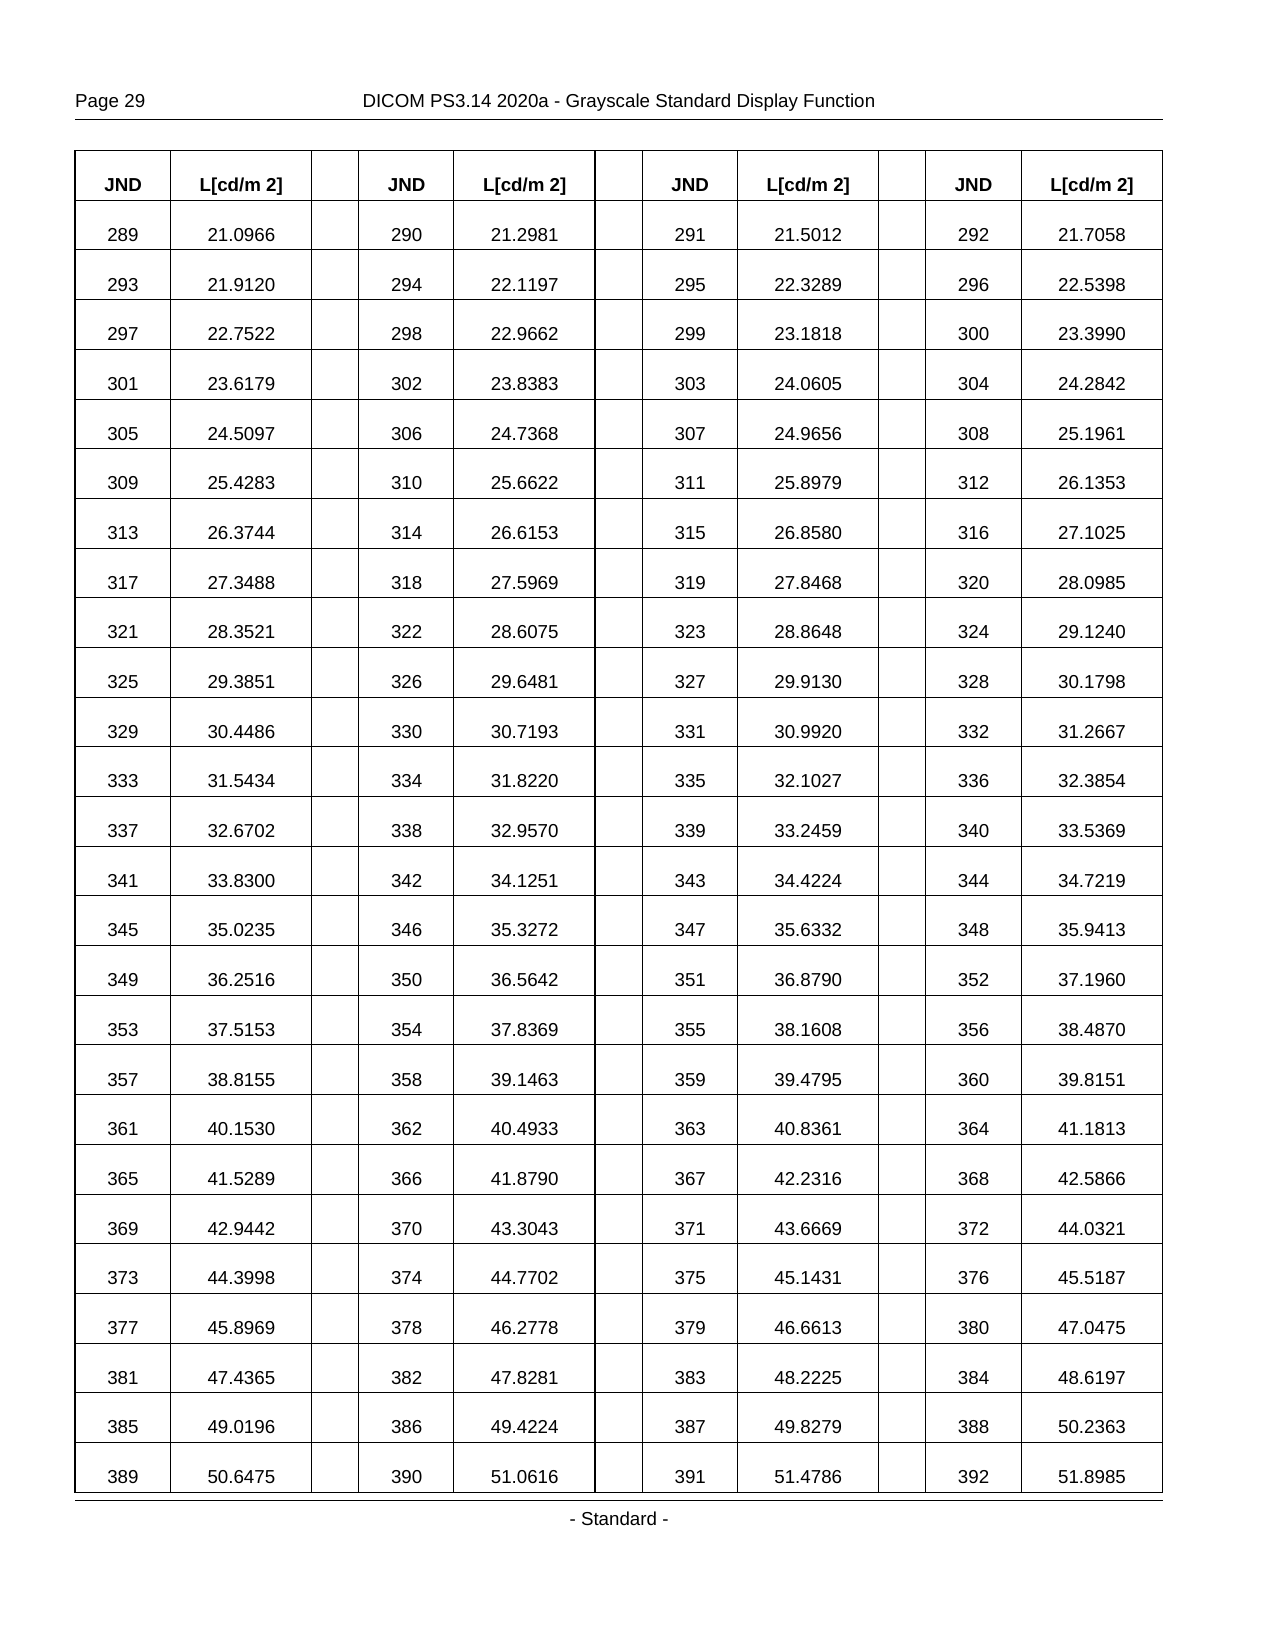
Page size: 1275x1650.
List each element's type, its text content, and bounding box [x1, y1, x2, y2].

table_cell [596, 1095, 642, 1144]
table_cell 387 [643, 1393, 737, 1442]
table_cell 306 [359, 400, 453, 448]
table_cell 380 [926, 1294, 1021, 1342]
table_cell 290 [359, 201, 453, 249]
table_cell [596, 648, 642, 697]
table_cell 390 [359, 1443, 453, 1492]
table_cell [312, 747, 358, 796]
table_cell 22.9662 [454, 300, 594, 349]
table_cell [312, 648, 358, 697]
table_cell 312 [926, 449, 1021, 498]
table_cell 28.8648 [738, 598, 878, 647]
table_cell 311 [643, 449, 737, 498]
table_cell 388 [926, 1393, 1021, 1442]
table_cell 374 [359, 1244, 453, 1293]
table_cell 31.2667 [1022, 698, 1162, 746]
table_cell 340 [926, 797, 1021, 846]
table_header [312, 151, 358, 200]
table_cell 319 [643, 549, 737, 597]
table_cell 345 [76, 896, 170, 945]
table_cell 360 [926, 1045, 1021, 1094]
table_cell 34.1251 [454, 847, 594, 895]
table_cell [312, 1294, 358, 1342]
table_cell 334 [359, 747, 453, 796]
table_cell [879, 1294, 925, 1342]
table_cell 42.5866 [1022, 1145, 1162, 1193]
table_cell [879, 300, 925, 349]
table_cell 309 [76, 449, 170, 498]
table_cell 42.9442 [171, 1195, 311, 1243]
table_cell 35.9413 [1022, 896, 1162, 945]
table_cell 365 [76, 1145, 170, 1193]
table_cell 316 [926, 499, 1021, 547]
table_header [879, 151, 925, 200]
table_cell 378 [359, 1294, 453, 1342]
table_cell 335 [643, 747, 737, 796]
table_cell [879, 1244, 925, 1293]
table_cell [312, 1145, 358, 1193]
table_header [596, 151, 642, 200]
table_cell 296 [926, 250, 1021, 299]
table_cell 342 [359, 847, 453, 895]
table_cell 338 [359, 797, 453, 846]
table_cell [879, 847, 925, 895]
table_cell [312, 201, 358, 249]
table_cell 21.2981 [454, 201, 594, 249]
table_cell 324 [926, 598, 1021, 647]
table_cell 386 [359, 1393, 453, 1442]
table_cell [312, 300, 358, 349]
table_cell [596, 1244, 642, 1293]
table_cell 368 [926, 1145, 1021, 1193]
table_cell [879, 350, 925, 398]
table_cell 341 [76, 847, 170, 895]
table_cell 326 [359, 648, 453, 697]
table_cell [879, 400, 925, 448]
table_cell [596, 300, 642, 349]
table_cell [596, 400, 642, 448]
table_cell [879, 648, 925, 697]
table_cell 39.8151 [1022, 1045, 1162, 1094]
table_cell 29.9130 [738, 648, 878, 697]
table_cell [879, 797, 925, 846]
table_cell 22.7522 [171, 300, 311, 349]
table_cell 36.2516 [171, 946, 311, 995]
table_cell [596, 1145, 642, 1193]
table_cell [596, 499, 642, 547]
table_header L[cd/m 2] [454, 151, 594, 200]
table_cell 348 [926, 896, 1021, 945]
table_cell [596, 598, 642, 647]
table_cell [596, 449, 642, 498]
table_cell 297 [76, 300, 170, 349]
table_cell 359 [643, 1045, 737, 1094]
table_cell [879, 549, 925, 597]
table_cell [312, 250, 358, 299]
table_header JND [359, 151, 453, 200]
table_cell 294 [359, 250, 453, 299]
table_cell 353 [76, 996, 170, 1044]
table_cell 21.9120 [171, 250, 311, 299]
table_cell 351 [643, 946, 737, 995]
table_cell 39.4795 [738, 1045, 878, 1094]
table_cell 34.4224 [738, 847, 878, 895]
table_cell 23.1818 [738, 300, 878, 349]
table_cell 367 [643, 1145, 737, 1193]
table_cell [596, 847, 642, 895]
table_cell [596, 946, 642, 995]
table_cell 327 [643, 648, 737, 697]
table_cell [596, 1443, 642, 1492]
table_cell 27.5969 [454, 549, 594, 597]
table_cell 343 [643, 847, 737, 895]
table_cell 369 [76, 1195, 170, 1243]
table_cell 43.3043 [454, 1195, 594, 1243]
table_cell 307 [643, 400, 737, 448]
table_cell 382 [359, 1344, 453, 1392]
table_cell 33.5369 [1022, 797, 1162, 846]
table_cell [596, 1393, 642, 1442]
table_cell [879, 449, 925, 498]
table_cell 25.6622 [454, 449, 594, 498]
table_cell 21.7058 [1022, 201, 1162, 249]
table_cell 40.8361 [738, 1095, 878, 1144]
table_cell 31.8220 [454, 747, 594, 796]
table_cell 333 [76, 747, 170, 796]
table_cell 377 [76, 1294, 170, 1342]
table_cell 49.0196 [171, 1393, 311, 1442]
table_cell 22.1197 [454, 250, 594, 299]
table_cell 32.3854 [1022, 747, 1162, 796]
table_cell [879, 1195, 925, 1243]
table_cell 28.6075 [454, 598, 594, 647]
table_cell 40.1530 [171, 1095, 311, 1144]
table_cell 38.8155 [171, 1045, 311, 1094]
table_cell [312, 996, 358, 1044]
table_cell 308 [926, 400, 1021, 448]
table_cell [312, 549, 358, 597]
table_cell 389 [76, 1443, 170, 1492]
table_cell 22.3289 [738, 250, 878, 299]
table_cell 363 [643, 1095, 737, 1144]
table_cell 383 [643, 1344, 737, 1392]
table_cell 385 [76, 1393, 170, 1442]
table_cell [596, 1294, 642, 1342]
table_cell 362 [359, 1095, 453, 1144]
table_cell 45.8969 [171, 1294, 311, 1342]
table_cell 46.6613 [738, 1294, 878, 1342]
table_cell 329 [76, 698, 170, 746]
table_cell 366 [359, 1145, 453, 1193]
table_cell 291 [643, 201, 737, 249]
table_cell 26.8580 [738, 499, 878, 547]
table_cell 320 [926, 549, 1021, 597]
table_cell [879, 698, 925, 746]
table_cell 44.3998 [171, 1244, 311, 1293]
table_cell 22.5398 [1022, 250, 1162, 299]
table_cell [596, 1195, 642, 1243]
table_cell 361 [76, 1095, 170, 1144]
table_cell 318 [359, 549, 453, 597]
table_cell 44.7702 [454, 1244, 594, 1293]
table_cell 375 [643, 1244, 737, 1293]
table_cell 34.7219 [1022, 847, 1162, 895]
table_cell 41.8790 [454, 1145, 594, 1193]
table_cell 303 [643, 350, 737, 398]
table_cell [596, 747, 642, 796]
table_cell [879, 1393, 925, 1442]
table_cell 23.3990 [1022, 300, 1162, 349]
table_cell 37.1960 [1022, 946, 1162, 995]
table_cell 45.5187 [1022, 1244, 1162, 1293]
table_cell [312, 1344, 358, 1392]
table_header JND [643, 151, 737, 200]
table_cell 47.8281 [454, 1344, 594, 1392]
table_header L[cd/m 2] [738, 151, 878, 200]
table_cell [879, 747, 925, 796]
table_cell 26.6153 [454, 499, 594, 547]
table_cell 25.8979 [738, 449, 878, 498]
table_cell [312, 797, 358, 846]
table_cell 49.4224 [454, 1393, 594, 1442]
table_cell 355 [643, 996, 737, 1044]
table_cell 39.1463 [454, 1045, 594, 1094]
table_cell [879, 1344, 925, 1392]
table_cell 350 [359, 946, 453, 995]
table_cell [312, 499, 358, 547]
table_cell 373 [76, 1244, 170, 1293]
table_cell 32.9570 [454, 797, 594, 846]
table_header L[cd/m 2] [1022, 151, 1162, 200]
table_cell 391 [643, 1443, 737, 1492]
table_cell 35.3272 [454, 896, 594, 945]
table_cell 21.0966 [171, 201, 311, 249]
table_cell [879, 996, 925, 1044]
table_cell 354 [359, 996, 453, 1044]
table_cell [312, 896, 358, 945]
table_cell 47.0475 [1022, 1294, 1162, 1342]
table_cell 28.3521 [171, 598, 311, 647]
table_cell 44.0321 [1022, 1195, 1162, 1243]
table_cell 38.1608 [738, 996, 878, 1044]
table_cell 337 [76, 797, 170, 846]
table_cell [879, 1095, 925, 1144]
table_cell 292 [926, 201, 1021, 249]
table_cell [596, 1045, 642, 1094]
table_cell 344 [926, 847, 1021, 895]
table_cell 51.4786 [738, 1443, 878, 1492]
table_cell 371 [643, 1195, 737, 1243]
table_header L[cd/m 2] [171, 151, 311, 200]
table_cell 313 [76, 499, 170, 547]
table_cell 347 [643, 896, 737, 945]
table_cell [879, 201, 925, 249]
table_cell [312, 1443, 358, 1492]
table_cell 289 [76, 201, 170, 249]
table_cell [312, 1393, 358, 1442]
table_cell [596, 698, 642, 746]
table_cell 322 [359, 598, 453, 647]
table_cell 23.8383 [454, 350, 594, 398]
table_cell 45.1431 [738, 1244, 878, 1293]
table_cell 384 [926, 1344, 1021, 1392]
table_cell 376 [926, 1244, 1021, 1293]
table_cell 32.6702 [171, 797, 311, 846]
table_cell 372 [926, 1195, 1021, 1243]
table_cell [879, 946, 925, 995]
table_cell 330 [359, 698, 453, 746]
table_cell 24.5097 [171, 400, 311, 448]
table_cell 25.1961 [1022, 400, 1162, 448]
table_cell 323 [643, 598, 737, 647]
table_cell 364 [926, 1095, 1021, 1144]
table_cell 295 [643, 250, 737, 299]
table_cell 49.8279 [738, 1393, 878, 1442]
table_cell [879, 250, 925, 299]
table_cell [596, 1344, 642, 1392]
table_cell 38.4870 [1022, 996, 1162, 1044]
table_cell [879, 896, 925, 945]
table_cell [596, 549, 642, 597]
table_cell [879, 1443, 925, 1492]
table_cell 33.8300 [171, 847, 311, 895]
table_cell [312, 698, 358, 746]
table_cell [879, 1145, 925, 1193]
table_cell [312, 1095, 358, 1144]
table_cell 298 [359, 300, 453, 349]
table_cell [312, 1045, 358, 1094]
table_cell [312, 598, 358, 647]
table_cell 30.9920 [738, 698, 878, 746]
table_cell 331 [643, 698, 737, 746]
table_cell [596, 250, 642, 299]
table_header JND [76, 151, 170, 200]
table_cell 370 [359, 1195, 453, 1243]
table_cell 302 [359, 350, 453, 398]
table_cell 51.0616 [454, 1443, 594, 1492]
table_cell 293 [76, 250, 170, 299]
table_header JND [926, 151, 1021, 200]
table_cell [312, 847, 358, 895]
table_cell 27.1025 [1022, 499, 1162, 547]
table_cell 392 [926, 1443, 1021, 1492]
table_cell 352 [926, 946, 1021, 995]
table_cell 47.4365 [171, 1344, 311, 1392]
table_cell 37.8369 [454, 996, 594, 1044]
table_cell 41.1813 [1022, 1095, 1162, 1144]
table_cell 315 [643, 499, 737, 547]
table_cell 40.4933 [454, 1095, 594, 1144]
table_cell [312, 946, 358, 995]
table_cell 301 [76, 350, 170, 398]
table_cell 314 [359, 499, 453, 547]
table_cell 321 [76, 598, 170, 647]
table_cell [596, 996, 642, 1044]
table_cell 24.9656 [738, 400, 878, 448]
table_cell 29.3851 [171, 648, 311, 697]
table_cell 43.6669 [738, 1195, 878, 1243]
table_cell 379 [643, 1294, 737, 1342]
table_cell 332 [926, 698, 1021, 746]
table_cell 29.1240 [1022, 598, 1162, 647]
table_cell 317 [76, 549, 170, 597]
table_cell 26.3744 [171, 499, 311, 547]
table_cell [596, 896, 642, 945]
table_cell 35.0235 [171, 896, 311, 945]
table_cell 31.5434 [171, 747, 311, 796]
table_cell 28.0985 [1022, 549, 1162, 597]
table_cell [596, 797, 642, 846]
table_cell 21.5012 [738, 201, 878, 249]
table_cell 304 [926, 350, 1021, 398]
table_cell 27.3488 [171, 549, 311, 597]
table_cell 41.5289 [171, 1145, 311, 1193]
table_cell 24.0605 [738, 350, 878, 398]
table_cell 30.7193 [454, 698, 594, 746]
table_cell 35.6332 [738, 896, 878, 945]
table_cell 33.2459 [738, 797, 878, 846]
table_cell 46.2778 [454, 1294, 594, 1342]
table_cell 51.8985 [1022, 1443, 1162, 1492]
table_cell 328 [926, 648, 1021, 697]
table_cell 358 [359, 1045, 453, 1094]
table_cell 381 [76, 1344, 170, 1392]
table_cell 305 [76, 400, 170, 448]
table_cell 32.1027 [738, 747, 878, 796]
table_cell 37.5153 [171, 996, 311, 1044]
table_cell [879, 598, 925, 647]
table_cell 27.8468 [738, 549, 878, 597]
table_cell 23.6179 [171, 350, 311, 398]
table_cell [312, 350, 358, 398]
table_cell 50.6475 [171, 1443, 311, 1492]
table_cell 48.2225 [738, 1344, 878, 1392]
table_cell [312, 1195, 358, 1243]
table_cell 356 [926, 996, 1021, 1044]
table_cell 336 [926, 747, 1021, 796]
table_cell 26.1353 [1022, 449, 1162, 498]
table_cell 25.4283 [171, 449, 311, 498]
table_cell 346 [359, 896, 453, 945]
table_cell 357 [76, 1045, 170, 1094]
table_cell 339 [643, 797, 737, 846]
table_cell [596, 350, 642, 398]
table_cell 300 [926, 300, 1021, 349]
table_cell 50.2363 [1022, 1393, 1162, 1442]
table_cell 36.5642 [454, 946, 594, 995]
table_cell [312, 1244, 358, 1293]
table_cell 29.6481 [454, 648, 594, 697]
table_cell 349 [76, 946, 170, 995]
table_cell 48.6197 [1022, 1344, 1162, 1392]
table_cell 36.8790 [738, 946, 878, 995]
table_cell 310 [359, 449, 453, 498]
table_cell [596, 201, 642, 249]
table_cell [879, 1045, 925, 1094]
table_cell 30.4486 [171, 698, 311, 746]
table_cell 325 [76, 648, 170, 697]
table_cell 30.1798 [1022, 648, 1162, 697]
table_cell 24.7368 [454, 400, 594, 448]
table_cell 24.2842 [1022, 350, 1162, 398]
table_cell [312, 400, 358, 448]
table_cell 299 [643, 300, 737, 349]
table_cell 42.2316 [738, 1145, 878, 1193]
table_cell [312, 449, 358, 498]
table_cell [879, 499, 925, 547]
